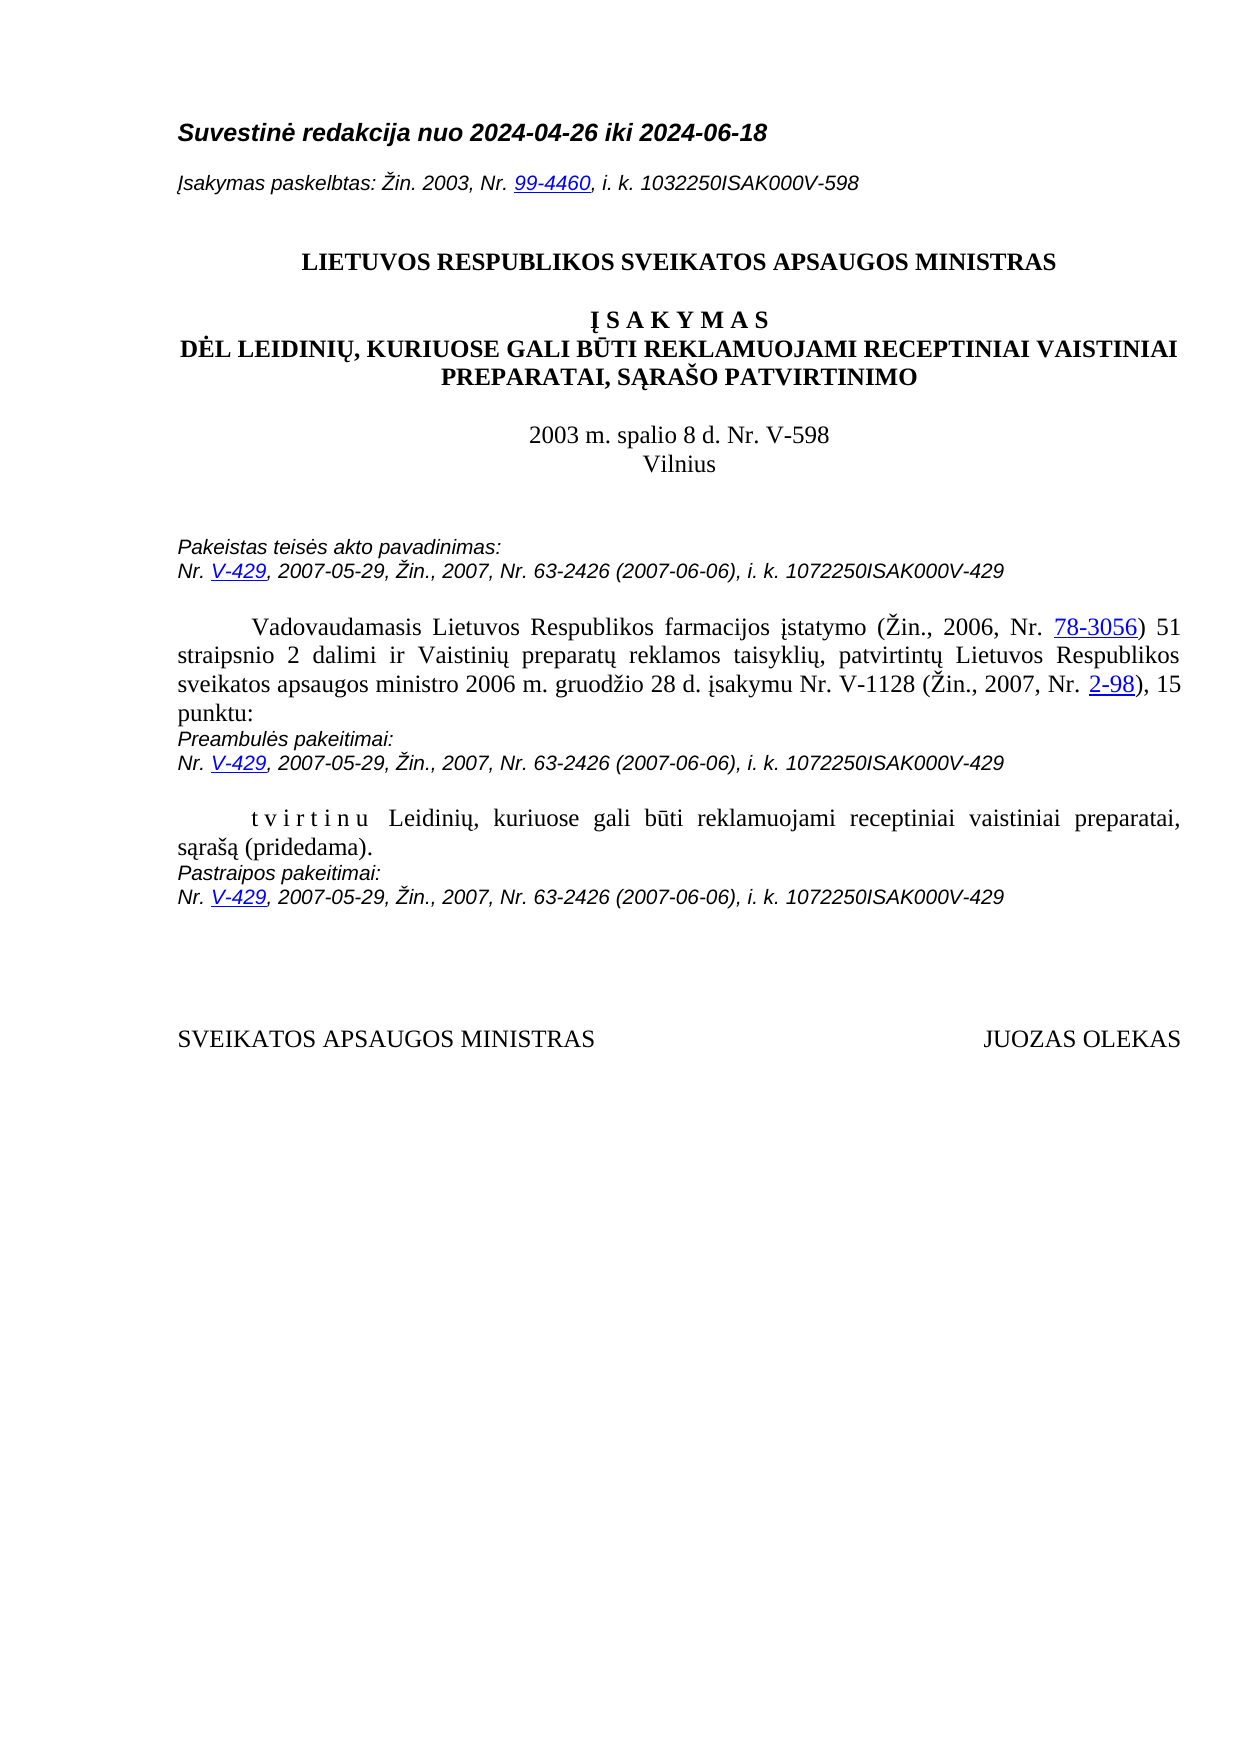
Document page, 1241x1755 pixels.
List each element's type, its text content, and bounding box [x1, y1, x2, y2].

text 2003 m. spalio 8 d. Nr. V-598 [177, 420, 1181, 449]
text tvirtinu Leidinių, kuriuose gali būti reklamuojami receptiniai vaistiniai preparatai, sąrašą (pridedama). [177, 803, 1181, 861]
text Vilnius [177, 449, 1181, 477]
text Preambulės pakeitimai: [177, 727, 1181, 751]
text Į S A K Y M A S [177, 305, 1181, 334]
text Pastraipos pakeitimai: [177, 861, 1181, 885]
text Nr. V-429, 2007-05-29, Žin., 2007, Nr. 63-2426 (2007-06-06), i. k. 1072250ISAK000V-429 [177, 559, 1181, 583]
text Įsakymas paskelbtas: Žin. 2003, Nr. 99-4460, i. k. 1032250ISAK000V-598 [177, 171, 1181, 195]
text SVEIKATOS APSAUGOS MINISTRAS JUOZAS OLEKAS [177, 1024, 1181, 1052]
text LIETUVOS RESPUBLIKOS SVEIKATOS APSAUGOS MINISTRAS [177, 247, 1181, 276]
text Nr. V-429, 2007-05-29, Žin., 2007, Nr. 63-2426 (2007-06-06), i. k. 1072250ISAK000V-429 [177, 885, 1181, 909]
text Nr. V-429, 2007-05-29, Žin., 2007, Nr. 63-2426 (2007-06-06), i. k. 1072250ISAK000V-429 [177, 751, 1181, 774]
text Pakeistas teisės akto pavadinimas: [177, 535, 1181, 559]
text DĖL LEIDINIŲ, KURIUOSE GALI BŪTI REKLAMUOJAMI RECEPTINIAI VAISTINIAI PREPARATAI, SĄRAŠO PATVIRTINIMO [177, 334, 1181, 391]
text Suvestinė redakcija nuo 2024-04-26 iki 2024-06-18 [177, 118, 1181, 147]
text Vadovaudamasis Lietuvos Respublikos farmacijos įstatymo (Žin., 2006, Nr. 78-3056) 51 straipsnio 2 dalimi ir Vaistinių preparatų reklamos taisyklių, patvirtintų Lietuvos Respublikos sveikatos apsaugos ministro 2006 m. gruodžio 28 d. įsakymu Nr. V-1128 (Žin., 2007, Nr. 2-98), 15 punktu: [177, 612, 1181, 727]
